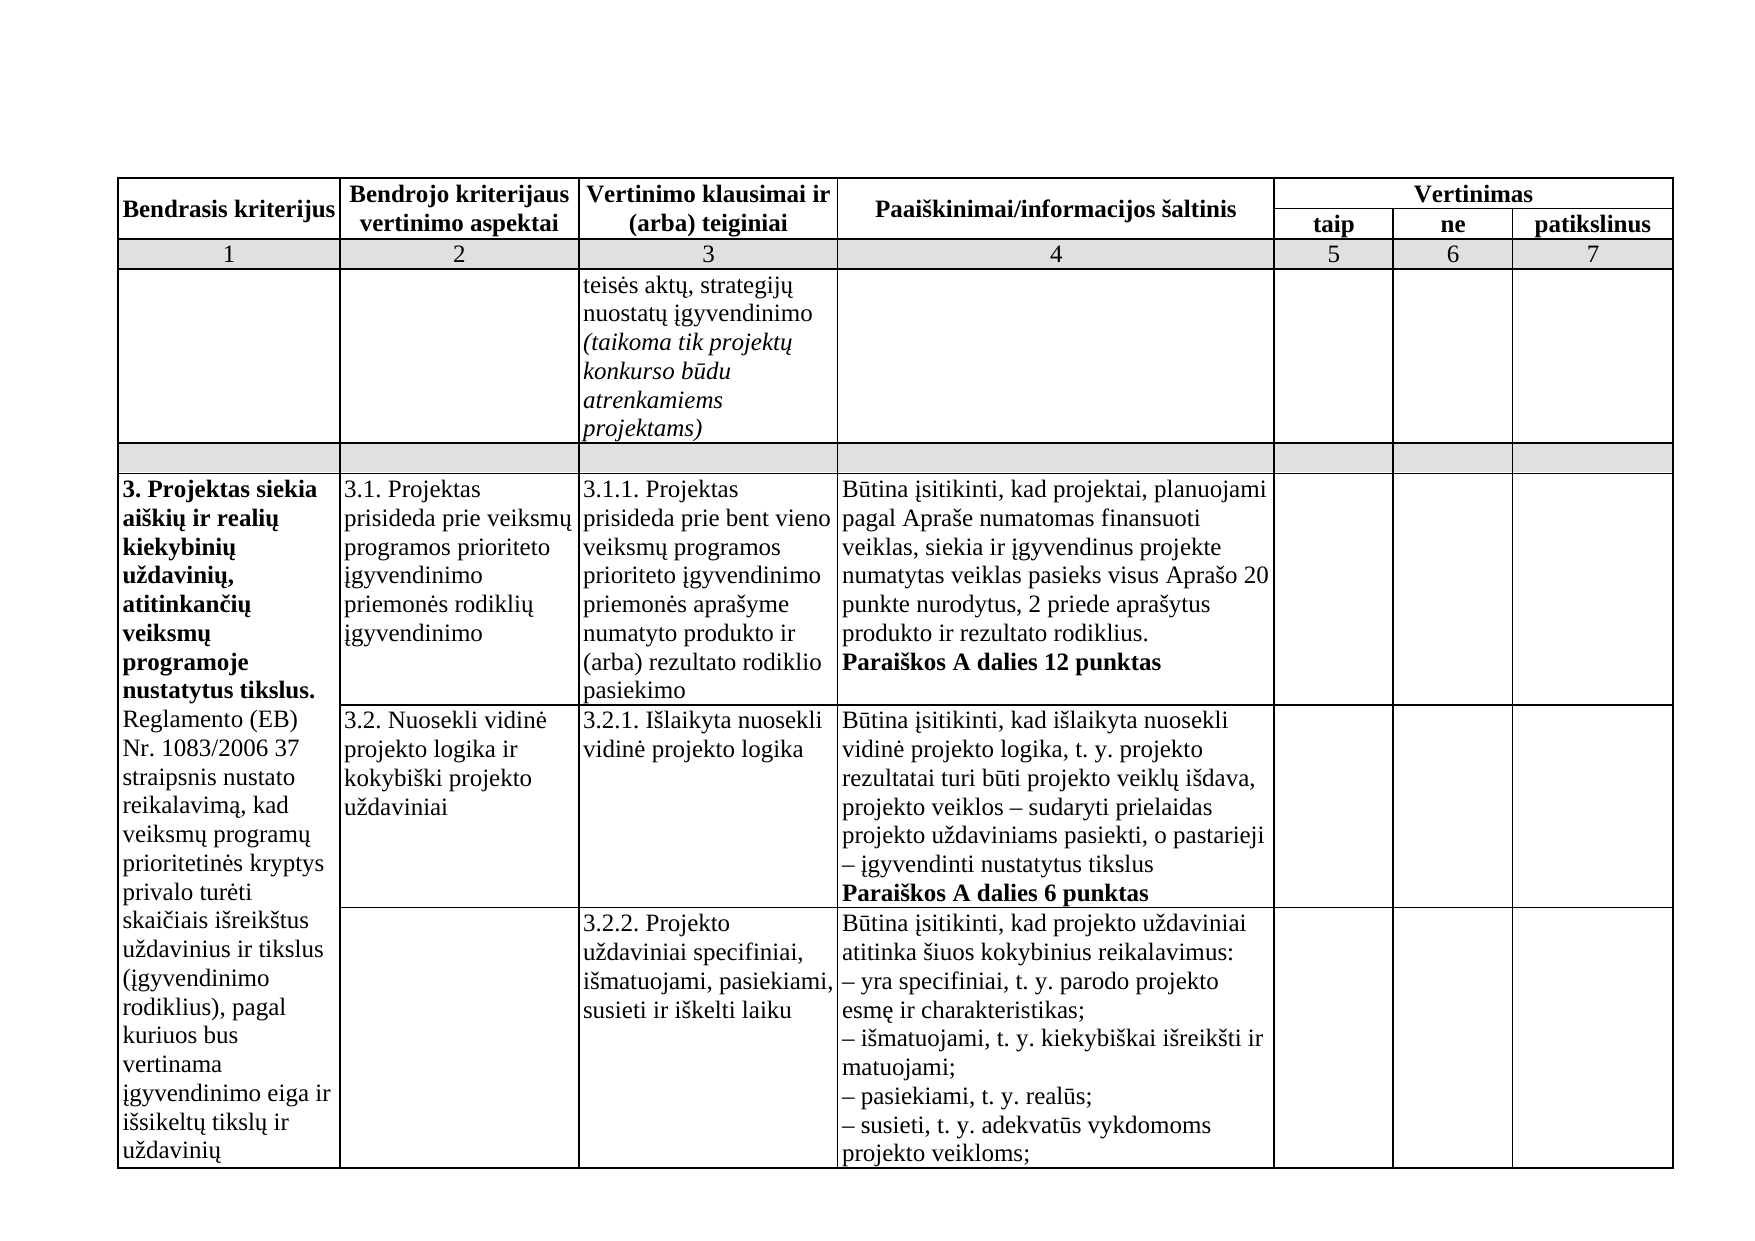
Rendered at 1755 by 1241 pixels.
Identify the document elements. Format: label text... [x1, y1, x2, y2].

table_cell [1275, 908, 1392, 1167]
table_cell [1513, 270, 1672, 442]
table_cell ne [1394, 209, 1512, 238]
table_cell [1394, 444, 1512, 472]
table_cell [1513, 706, 1672, 907]
table_cell 3.2.2. Projekto uždaviniai specifiniai, išmatuojami, pasiekiami, susieti ir iškelti laiku [580, 908, 837, 1167]
table_cell Būtina įsitikinti, kad projektai, planuojami pagal Apraše numatomas finansuoti veiklas, siekia ir įgyvendinus projekte numatytas veiklas pasieks visus Aprašo 20 punkte nurodytus, 2 priede aprašytus produkto ir rezultato rodiklius. Paraiškos A dalies 12 punktas [838, 474, 1273, 704]
table_header Vertinimas [1275, 179, 1672, 207]
table_cell 3.2. Nuosekli vidinė projekto logika ir kokybiški projekto uždaviniai [341, 706, 578, 907]
table_cell taip [1275, 209, 1392, 238]
table_cell Būtina įsitikinti, kad išlaikyta nuosekli vidinė projekto logika, t. y. projekto rezultatai turi būti projekto veiklų išdava, projekto veiklos – sudaryti prielaidas projekto uždaviniams pasiekti, o pastarieji – įgyvendinti nustatytus tikslus Paraiškos A dalies 6 punktas [838, 706, 1273, 907]
table_cell [1275, 444, 1392, 472]
table_cell [119, 270, 339, 442]
table_cell 2 [341, 240, 578, 268]
table_cell 4 [838, 240, 1273, 268]
table_cell [1275, 474, 1392, 704]
table_cell 3.1. Projektas prisideda prie veiksmų programos prioriteto įgyvendinimo priemonės rodiklių įgyvendinimo [341, 474, 578, 704]
table_cell Būtina įsitikinti, kad projekto uždaviniai atitinka šiuos kokybinius reikalavimus: – yra specifiniai, t. y. parodo projekto esmę ir charakteristikas; – išmatuojami, t. y. kiekybiškai išreikšti ir matuojami; – pasiekiami, t. y. realūs; – susieti, t. y. adekvatūs vykdomoms projekto veikloms; [838, 908, 1273, 1167]
table_header Bendrasis kriterijus [119, 179, 339, 238]
table_cell teisės aktų, strategijų nuostatų įgyvendinimo (taikoma tik projektų konkurso būdu atrenkamiems projektams) [580, 270, 837, 442]
table_cell [341, 270, 578, 442]
table_cell 5 [1275, 240, 1392, 268]
table_cell [341, 444, 578, 472]
table_cell 3. Projektas siekia aiškių ir realių kiekybinių uždavinių, atitinkančių veiksmų programoje nustatytus tikslus. Reglamento (EB) Nr. 1083/2006 37 straipsnis nustato reikalavimą, kad veiksmų programų prioritetinės kryptys privalo turėti skaičiais išreikštus uždavinius ir tikslus (įgyvendinimo rodiklius), pagal kuriuos bus vertinama įgyvendinimo eiga ir išsikeltų tikslų ir uždavinių [119, 474, 339, 1167]
table_cell [1513, 444, 1672, 472]
table_cell [1394, 908, 1512, 1167]
table_cell [1394, 706, 1512, 907]
table_cell [1394, 474, 1512, 704]
table_cell [838, 270, 1273, 442]
table_cell [838, 444, 1273, 472]
table_cell [580, 444, 837, 472]
table_cell 3 [580, 240, 837, 268]
table_cell [1275, 706, 1392, 907]
table_cell [1394, 270, 1512, 442]
table_header Bendrojo kriterijaus vertinimo aspektai [341, 179, 578, 238]
table_cell [1275, 270, 1392, 442]
table_cell [119, 444, 339, 472]
table_cell patikslinus [1513, 209, 1672, 238]
table_header Vertinimo klausimai ir (arba) teiginiai [580, 179, 837, 238]
table_cell 3.1.1. Projektas prisideda prie bent vieno veiksmų programos prioriteto įgyvendinimo priemonės aprašyme numatyto produkto ir (arba) rezultato rodiklio pasiekimo [580, 474, 837, 704]
table_cell 7 [1513, 240, 1672, 268]
table_cell 1 [119, 240, 339, 268]
table_cell 3.2.1. Išlaikyta nuosekli vidinė projekto logika [580, 706, 837, 907]
table_cell [1513, 474, 1672, 704]
table_cell [1513, 908, 1672, 1167]
table_cell 6 [1394, 240, 1512, 268]
table_header Paaiškinimai/informacijos šaltinis [838, 179, 1273, 238]
table_cell [341, 908, 578, 1167]
